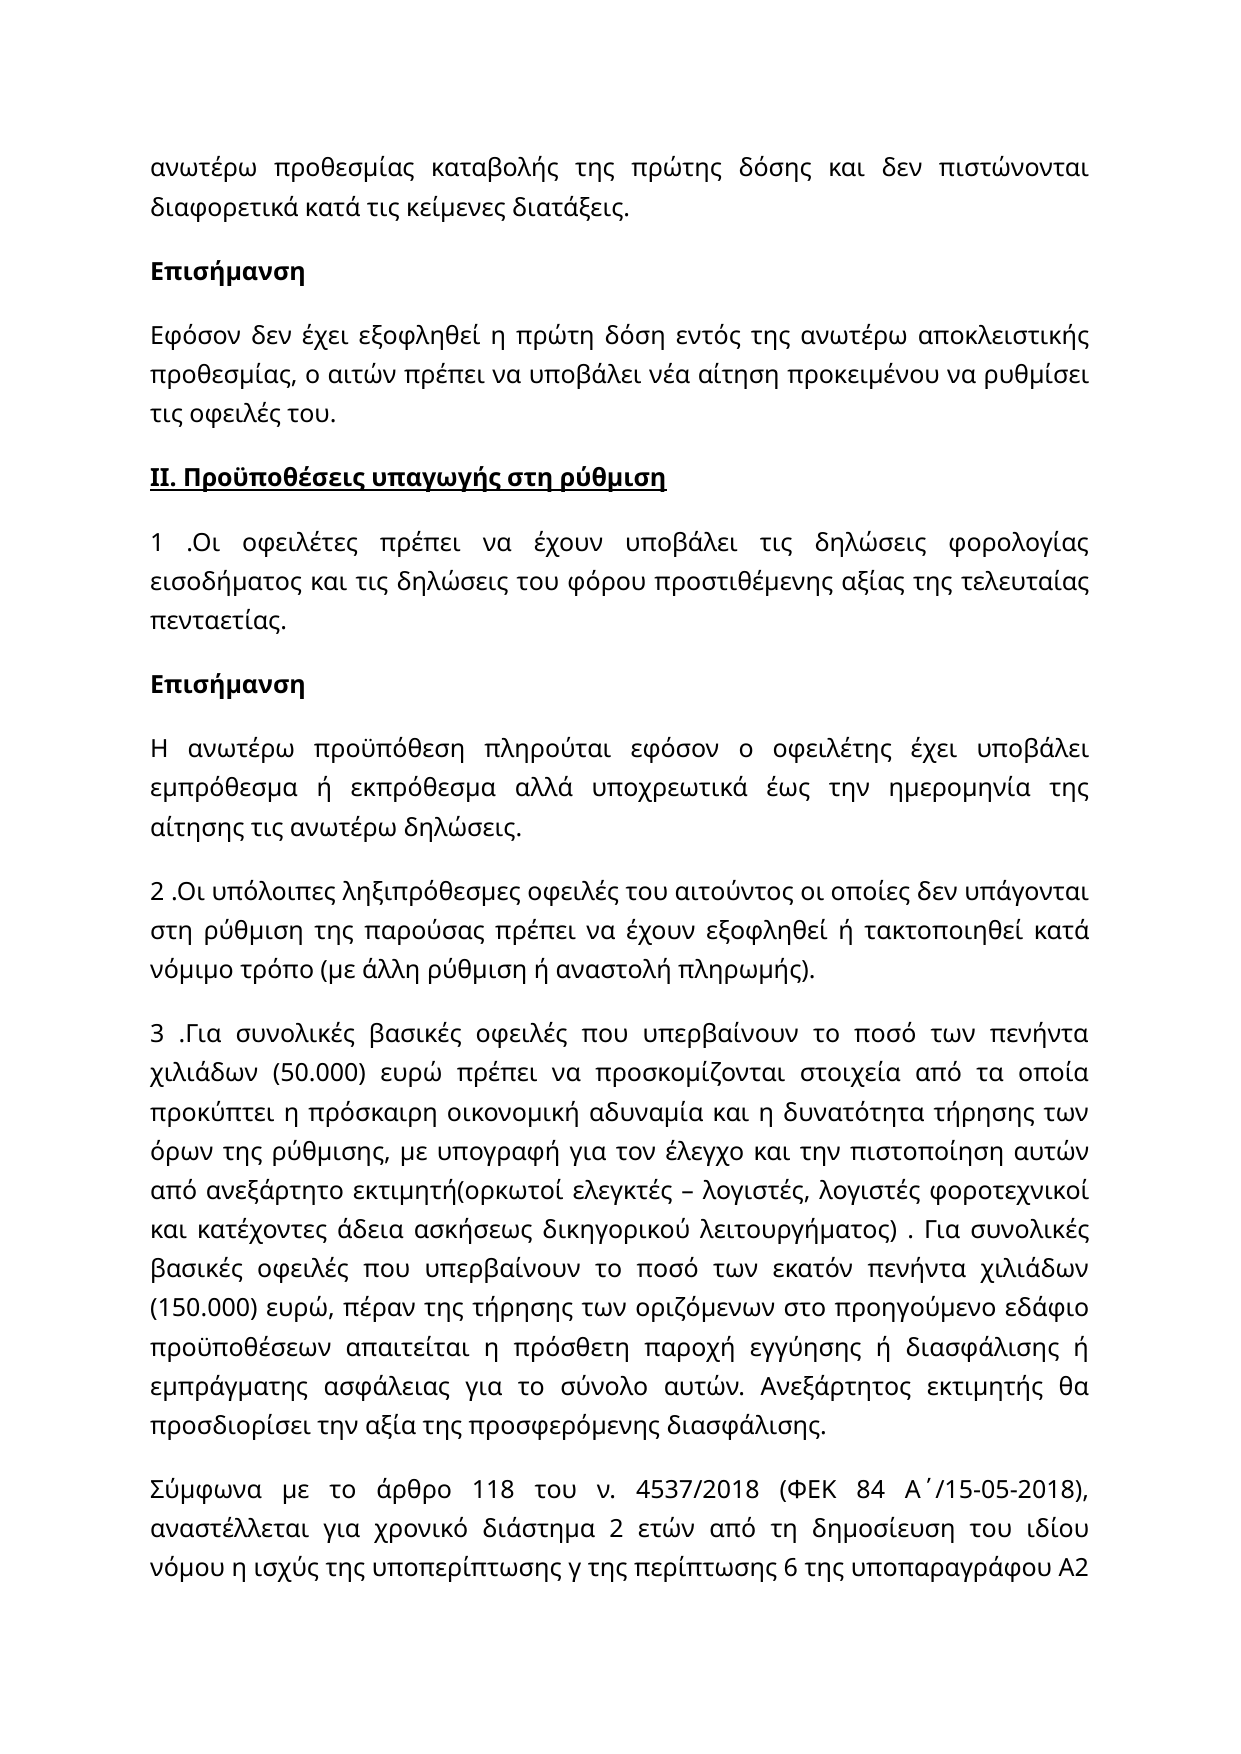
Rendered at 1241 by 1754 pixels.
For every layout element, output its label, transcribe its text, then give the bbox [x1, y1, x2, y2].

text ανωτέρω προθεσμίας καταβολής της πρώτης δόσης και δεν πιστώνονται διαφορετικά κατά τις κείμενες διατάξεις. [150, 150, 1090, 223]
text Η ανωτέρω προϋπόθεση πληρούται εφόσον ο οφειλέτης έχει υποβάλει εμπρόθεσμα ή εκπρόθεσμα αλλά υποχρεωτικά έως την ημερομηνία της αίτησης τις ανωτέρω δηλώσεις. [150, 731, 1090, 843]
text Εφόσον δεν έχει εξοφληθεί η πρώτη δόση εντός της ανωτέρω αποκλειστικής προθεσμίας, ο αιτών πρέπει να υποβάλει νέα αίτηση προκειμένου να ρυθμίσει τις οφειλές του. [150, 317, 1090, 430]
text 1 .Οι οφειλέτες πρέπει να έχουν υποβάλει τις δηλώσεις φορολογίας εισοδήματος και τις δηλώσεις του φόρου προστιθέμενης αξίας της τελευταίας πενταετίας. [150, 524, 1090, 637]
text Σύμφωνα με το άρθρο 118 του ν. 4537/2018 (ΦΕΚ 84 Α΄/15-05-2018), αναστέλλεται για χρονικό διάστημα 2 ετών από τη δημοσίευση του ιδίου νόμου η ισχύς της υποπερίπτωσης γ της περίπτωσης 6 της υποπαραγράφου Α2 [150, 1472, 1090, 1584]
text 3 .Για συνολικές βασικές οφειλές που υπερβαίνουν το ποσό των πενήντα χιλιάδων (50.000) ευρώ πρέπει να προσκομίζονται στοιχεία από τα οποία προκύπτει η πρόσκαιρη οικονομική αδυναμία και η δυνατότητα τήρησης των όρων της ρύθμισης, με υπογραφή για τον έλεγχο και την πιστοποίηση αυτών από ανεξάρτητο εκτιμητή(ορκωτοί ελεγκτές – λογιστές, λογιστές φοροτεχνικοί και κατέχοντες άδεια ασκήσεως δικηγορικού λειτουργήματος) . Για συνολικές βασικές οφειλές που υπερβαίνουν το ποσό των εκατόν πενήντα χιλιάδων (150.000) ευρώ, πέραν της τήρησης των οριζόμενων στο προηγούμενο εδάφιο προϋποθέσεων απαιτείται η πρόσθετη παροχή εγγύησης ή διασφάλισης ή εμπράγματης ασφάλειας για το σύνολο αυτών. Ανεξάρτητος εκτιμητής θα προσδιορίσει την αξία της προσφερόμενης διασφάλισης. [150, 1016, 1090, 1442]
text 2 .Οι υπόλοιπες ληξιπρόθεσμες οφειλές του αιτούντος οι οποίες δεν υπάγονται στη ρύθμιση της παρούσας πρέπει να έχουν εξοφληθεί ή τακτοποιηθεί κατά νόμιμο τρόπο (με άλλη ρύθμιση ή αναστολή πληρωμής). [150, 873, 1090, 986]
text ΙΙ. Προϋποθέσεις υπαγωγής στη ρύθμιση [150, 460, 1090, 494]
text Επισήμανση [150, 253, 1090, 287]
text Επισήμανση [150, 667, 1090, 701]
